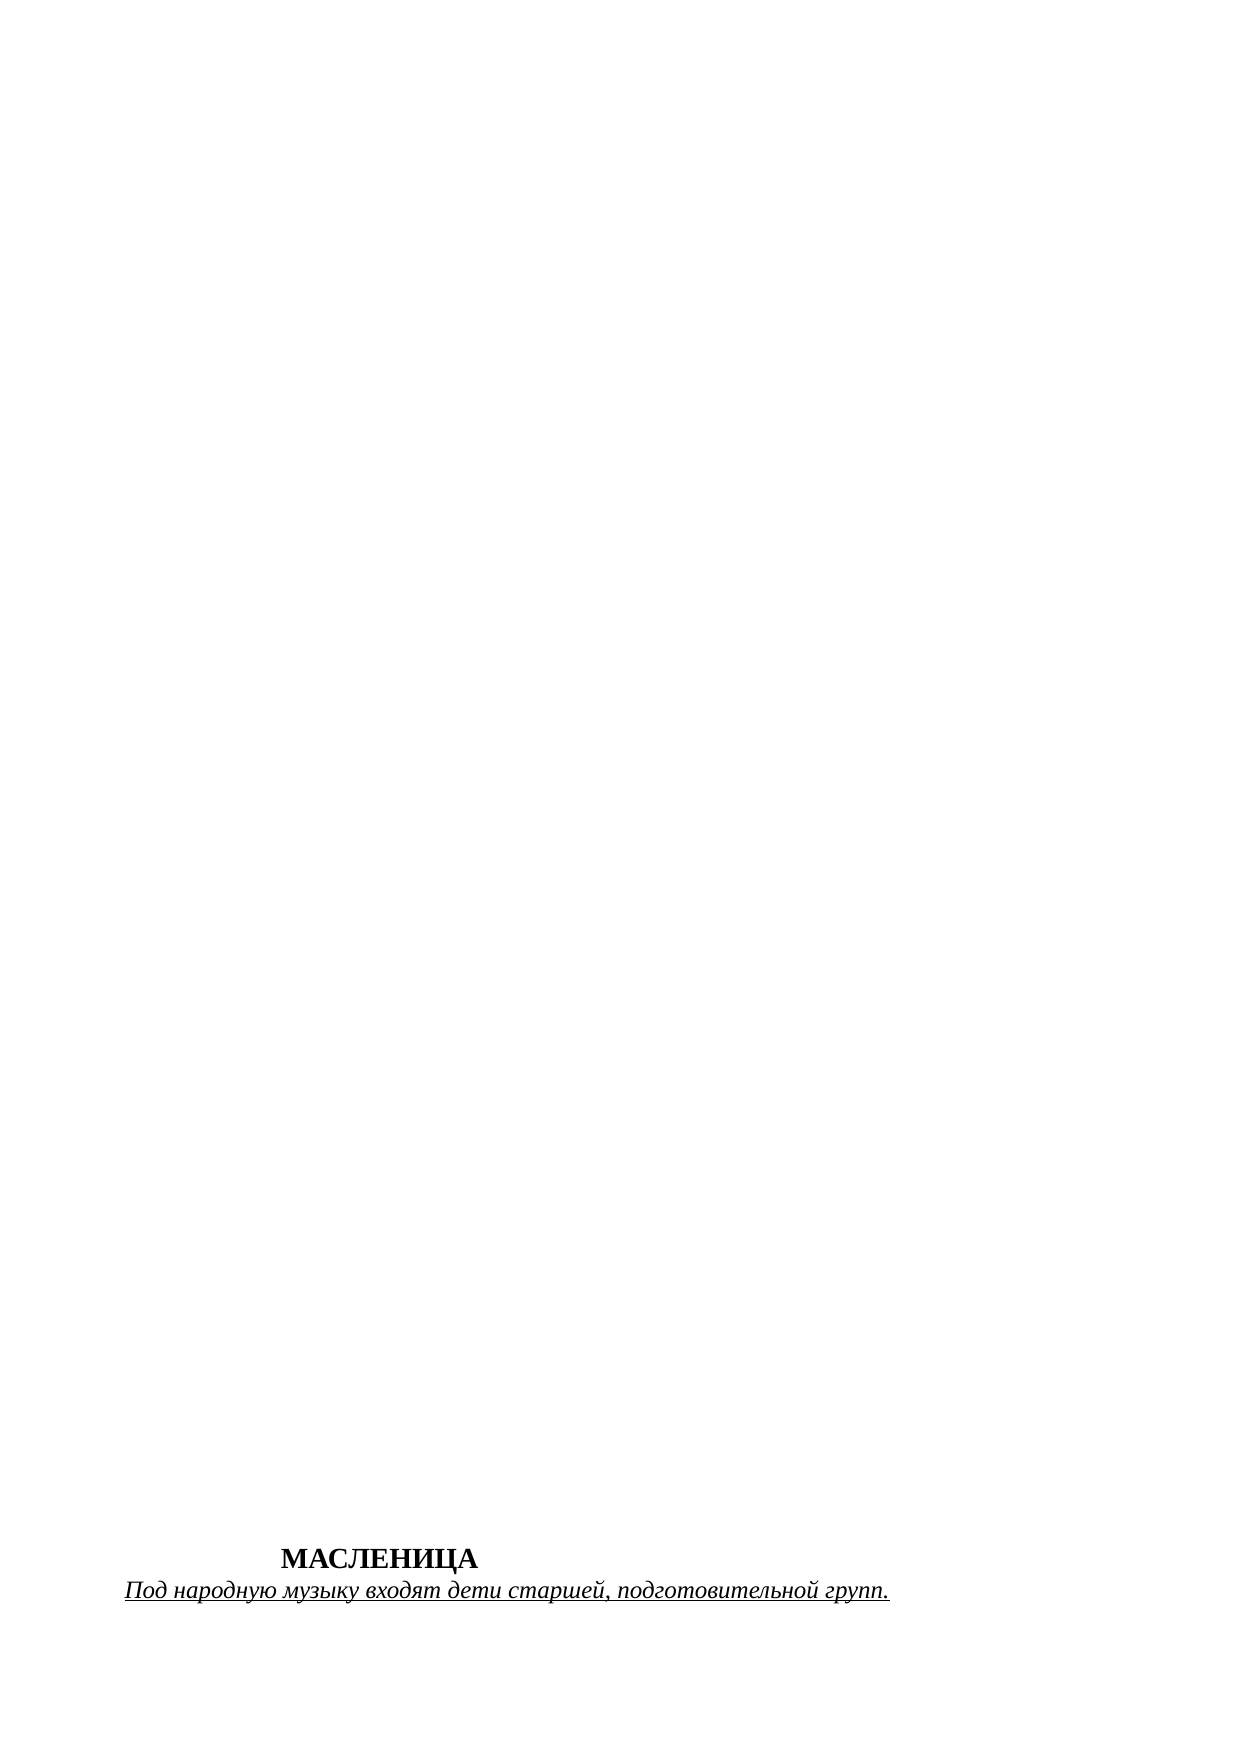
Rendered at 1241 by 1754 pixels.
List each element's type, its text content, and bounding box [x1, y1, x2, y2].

text Под народную музыку входят дети старшей, подготовительной групп. [118, 1575, 1122, 1604]
text МАСЛЕНИЦА [118, 1541, 1122, 1575]
